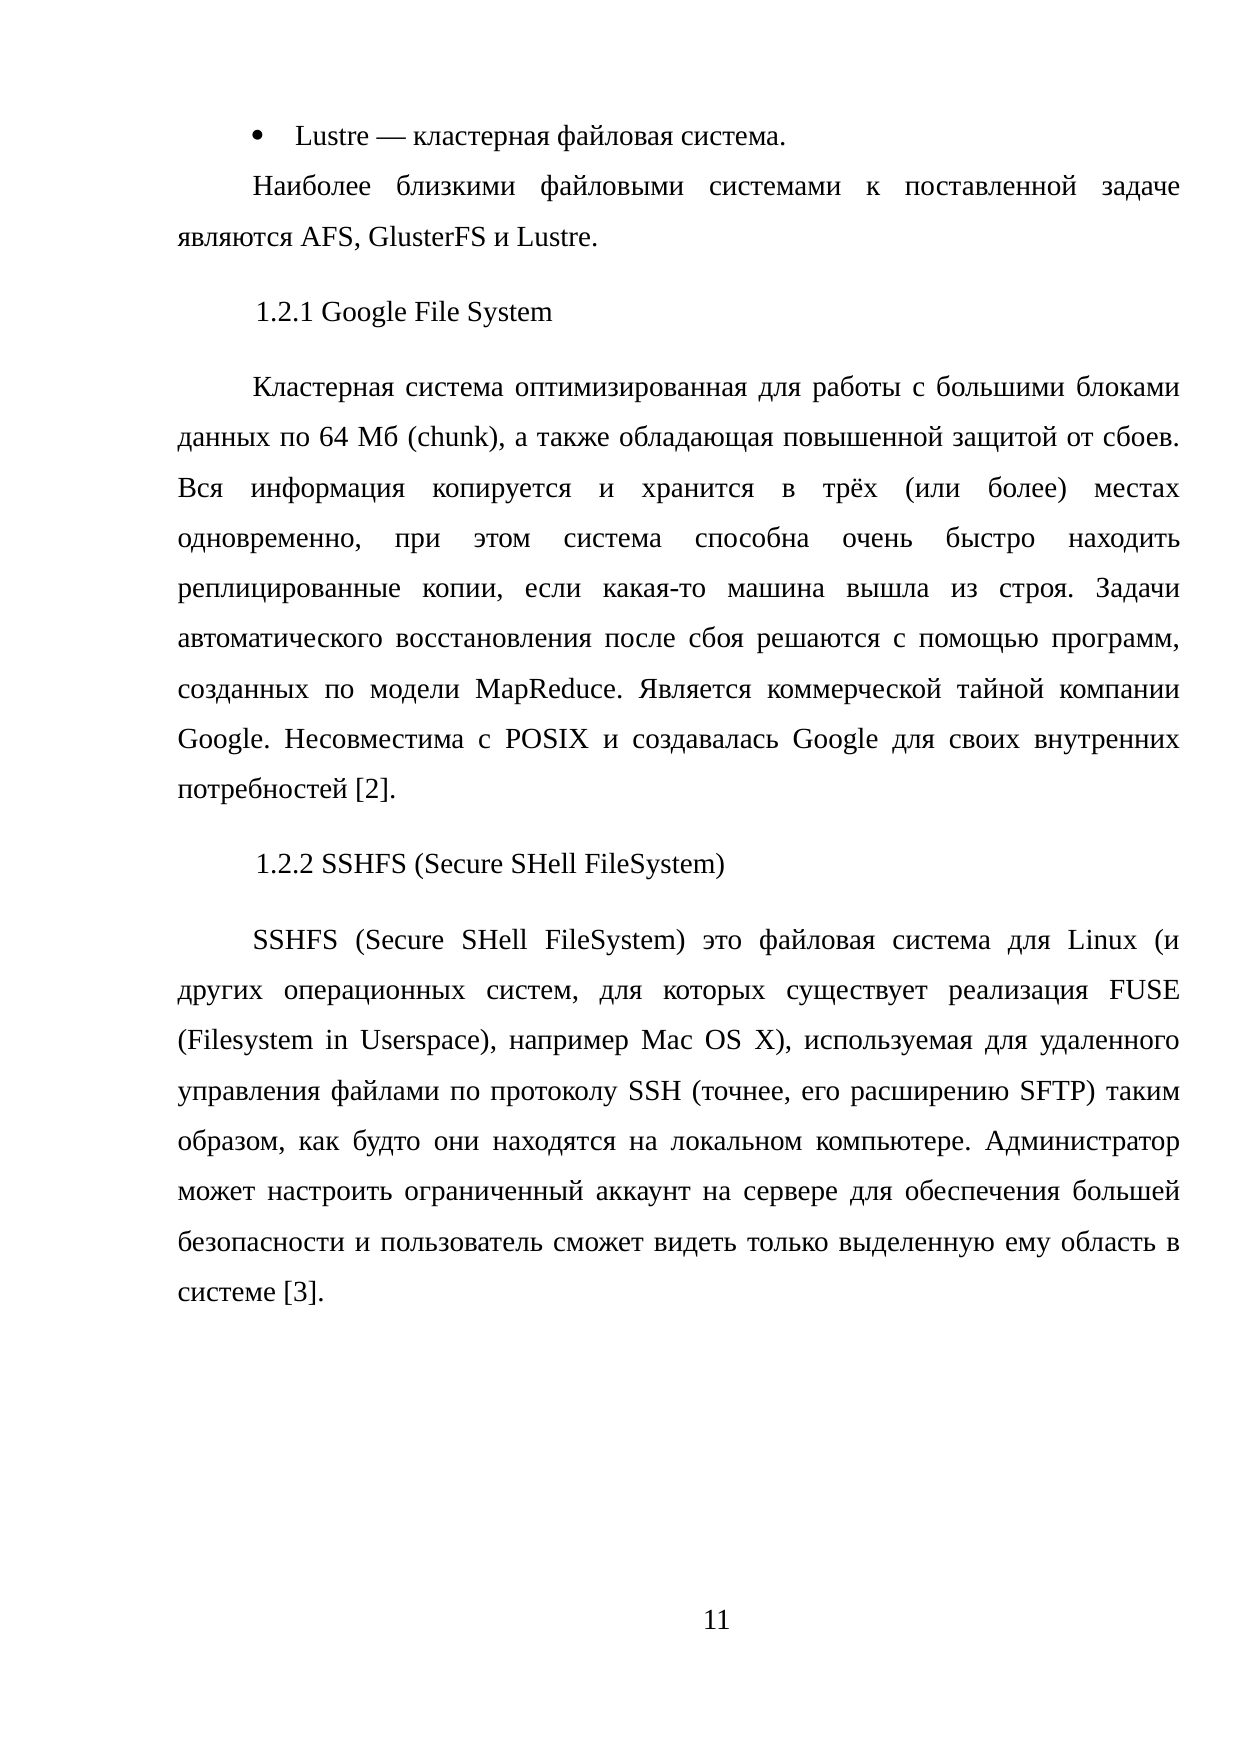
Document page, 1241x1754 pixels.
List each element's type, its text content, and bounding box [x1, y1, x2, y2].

list Lustre — кластерная файловая система. [252, 118, 1181, 152]
text Кластерная система оптимизированная для работы с большими блоками данных по 64 Мб (chunk), а также обладающая повышенной защитой от сбоев. Вся информация копируется и хранится в трёх (или более) местах одновременно, при этом система способна очень быстро находить реплицированные копии, если какая-то машина вышла из строя. Задачи автоматического восстановления после сбоя решаются с помощью программ, созданных по модели MapReduce. Является коммерческой тайной компании Google. Несовместима с POSIX и создавалась Google для своих внутренних потребностей [2]. [177, 369, 1181, 805]
text SSHFS (Secure SHell FileSystem) это файловая система для Linux (и других операционных систем, для которых существует реализация FUSE (Filesystem in Userspace), например Mac OS X), используемая для удаленного управления файлами по протоколу SSH (точнее, его расширению SFTP) таким образом, как будто они находятся на локальном компьютере. Администратор может настроить ограниченный аккаунт на сервере для обеспечения большей безопасности и пользователь сможет видеть только выделенную ему область в системе [3]. [177, 922, 1181, 1307]
subtitle Google File System [248, 294, 1181, 327]
text Наиболее близкими файловыми системами к поставленной задаче являются AFS, GlusterFS и Lustre. [177, 168, 1181, 252]
subtitle SSHFS (Secure SHell FileSystem) [248, 847, 1181, 880]
